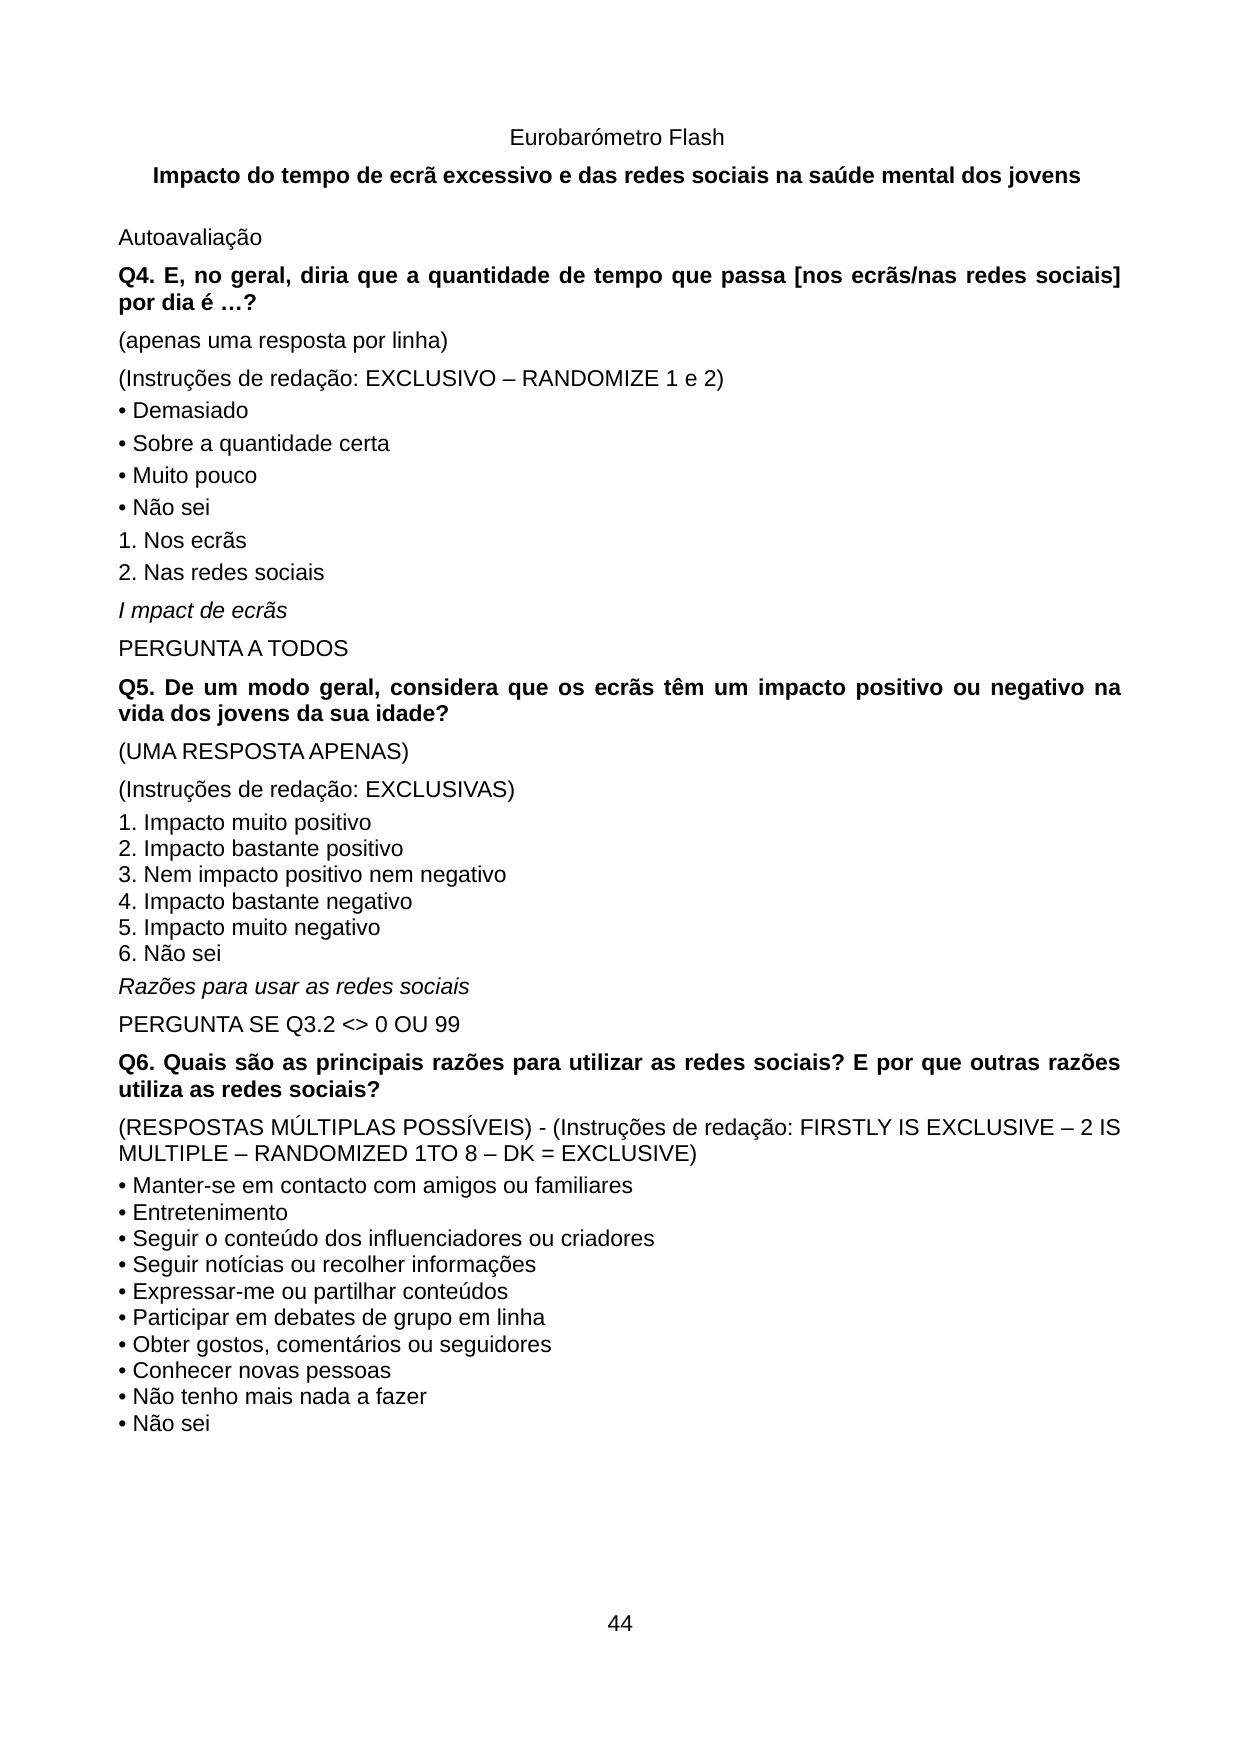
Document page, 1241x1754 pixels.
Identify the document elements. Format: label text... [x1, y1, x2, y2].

text (UMA RESPOSTA APENAS) [118, 738, 1122, 764]
text • Não sei [118, 1409, 1122, 1436]
text • Expressar-me ou partilhar conteúdos [118, 1278, 1122, 1304]
text (Instruções de redação: EXCLUSIVO – RANDOMIZE 1 e 2) [118, 365, 1122, 391]
text • Participar em debates de grupo em linha [118, 1304, 1122, 1331]
text Q4. E, no geral, diria que a quantidade de tempo que passa [nos ecrãs/nas redes sociais] por dia é …? [118, 262, 1122, 315]
text (RESPOSTAS MÚLTIPLAS POSSÍVEIS) - (Instruções de redação: FIRSTLY IS EXCLUSIVE – 2 IS MULTIPLE – RANDOMIZED 1TO 8 – DK = EXCLUSIVE) [118, 1114, 1122, 1166]
text • Demasiado [118, 397, 1122, 424]
text 1. Impacto muito positivo [118, 809, 1122, 835]
text • Não tenho mais nada a fazer [118, 1383, 1122, 1409]
text I mpact de ecrãs [118, 597, 1122, 623]
text 6. Não sei [118, 940, 1122, 967]
text Q6. Quais são as principais razões para utilizar as redes sociais? E por que outras razões utiliza as redes sociais? [118, 1049, 1122, 1102]
text Autoavaliação [118, 224, 1122, 250]
text • Entretenimento [118, 1199, 1122, 1225]
text • Seguir o conteúdo dos influenciadores ou criadores [118, 1225, 1122, 1251]
text 3. Nem impacto positivo nem negativo [118, 861, 1122, 888]
text PERGUNTA SE Q3.2 <> 0 OU 99 [118, 1011, 1122, 1037]
text 1. Nos ecrãs [118, 527, 1122, 553]
text 2. Impacto bastante positivo [118, 835, 1122, 861]
text • Muito pouco [118, 462, 1122, 488]
text (apenas uma resposta por linha) [118, 327, 1122, 353]
text 4. Impacto bastante negativo [118, 888, 1122, 914]
text • Não sei [118, 494, 1122, 521]
text • Sobre a quantidade certa [118, 430, 1122, 456]
text Q5. De um modo geral, considera que os ecrãs têm um impacto positivo ou negativo na vida dos jovens da sua idade? [118, 673, 1122, 726]
text • Manter-se em contacto com amigos ou familiares [118, 1172, 1122, 1199]
text • Seguir notícias ou recolher informações [118, 1251, 1122, 1278]
text (Instruções de redação: EXCLUSIVAS) [118, 776, 1122, 803]
text PERGUNTA A TODOS [118, 635, 1122, 662]
text • Conhecer novas pessoas [118, 1357, 1122, 1383]
text 2. Nas redes sociais [118, 559, 1122, 585]
text • Obter gostos, comentários ou seguidores [118, 1331, 1122, 1357]
text Razões para usar as redes sociais [118, 973, 1122, 999]
text 5. Impacto muito negativo [118, 914, 1122, 940]
